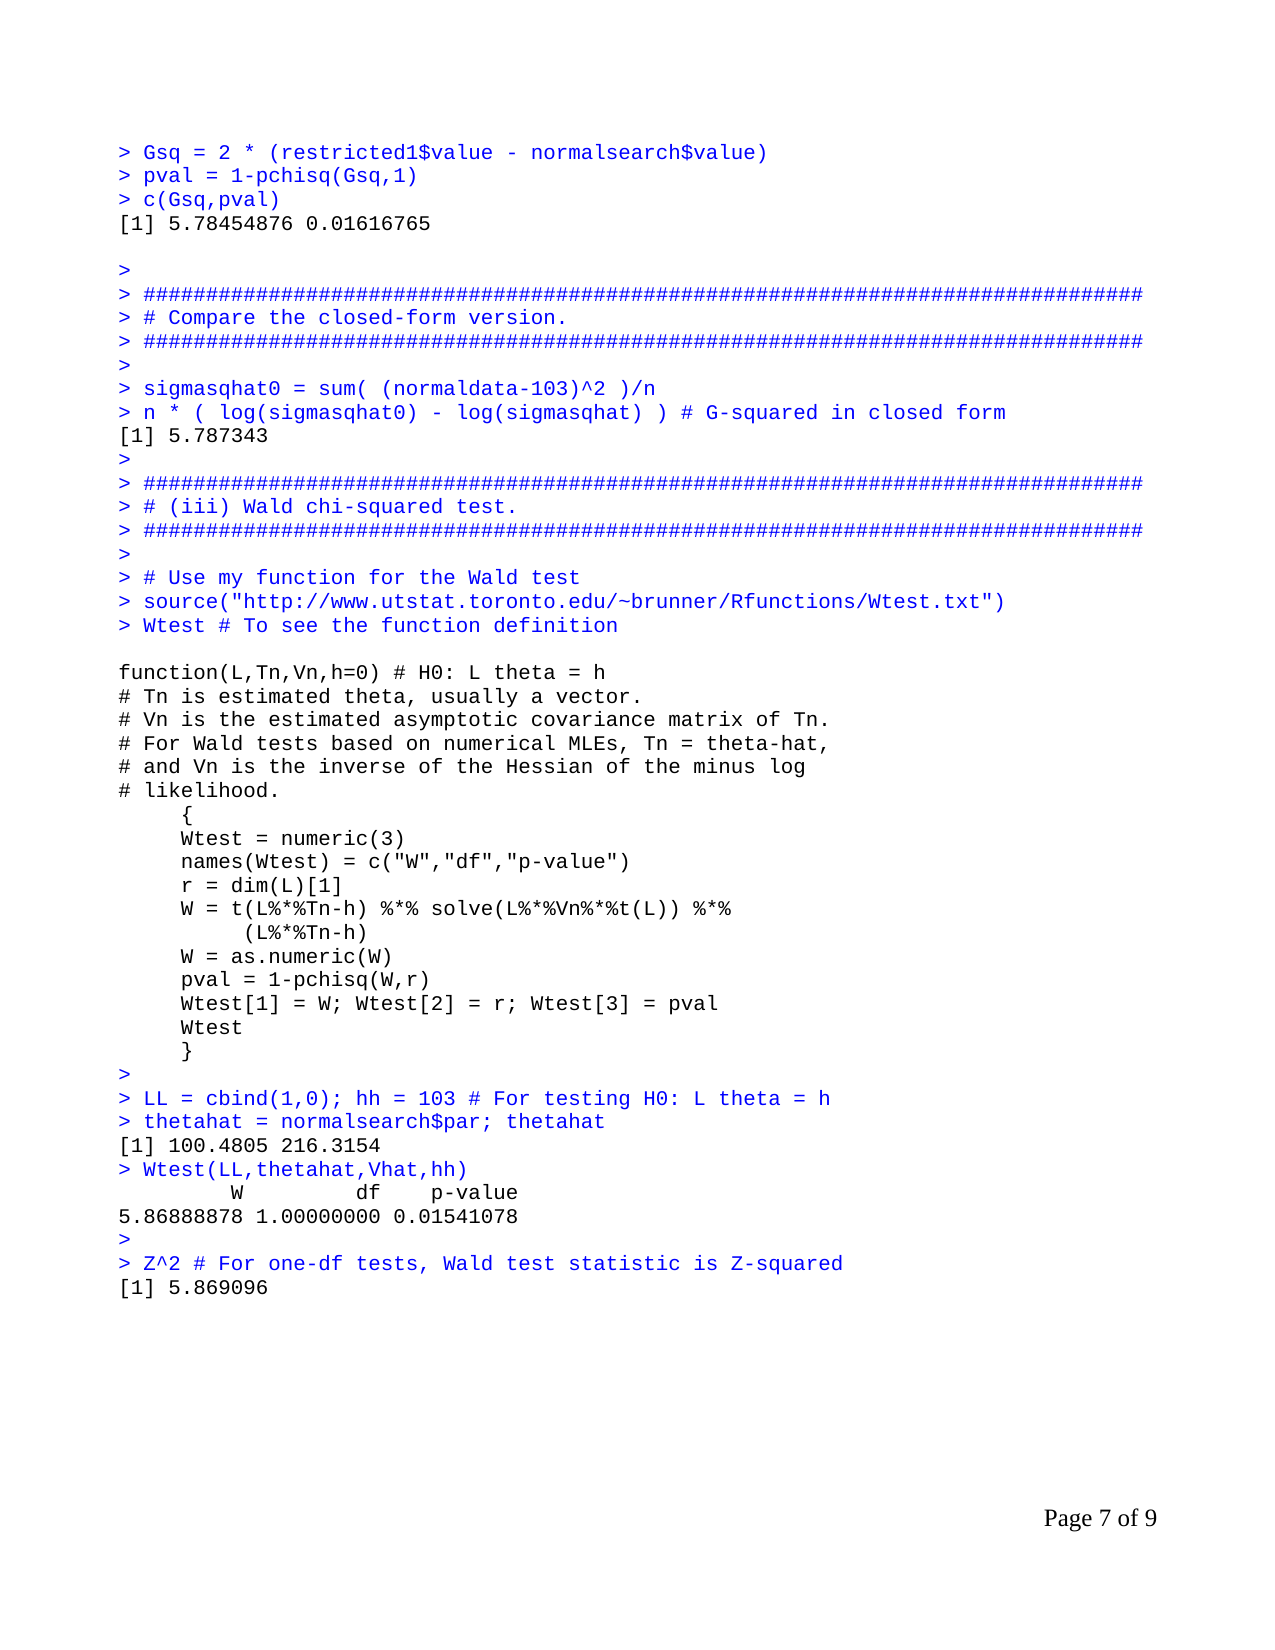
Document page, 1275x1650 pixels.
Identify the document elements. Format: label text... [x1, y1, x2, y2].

text names(Wtest) = c("W","df","p-value") [118, 851, 1160, 875]
text > n * ( log(sigmasqhat0) - log(sigmasqhat) ) # G-squared in closed form [118, 402, 1160, 426]
text > sigmasqhat0 = sum( (normaldata-103)^2 )/n [118, 378, 1160, 402]
text # Tn is estimated theta, usually a vector. [118, 686, 1160, 709]
text > ################################################################################ [118, 284, 1160, 307]
text > ################################################################################ [118, 473, 1160, 496]
text function(L,Tn,Vn,h=0) # H0: L theta = h [118, 662, 1160, 686]
text Wtest = numeric(3) [118, 827, 1160, 851]
text { [118, 804, 1160, 827]
text > ################################################################################ [118, 520, 1160, 544]
text 5.86888878 1.00000000 0.01541078 [118, 1206, 1160, 1229]
text > Wtest(LL,thetahat,Vhat,hh) [118, 1158, 1160, 1182]
text > [118, 544, 1160, 567]
text > [118, 449, 1160, 473]
text > [118, 1064, 1160, 1088]
text # and Vn is the inverse of the Hessian of the minus log [118, 757, 1160, 780]
text > Z^2 # For one-df tests, Wald test statistic is Z-squared [118, 1253, 1160, 1277]
text pval = 1-pchisq(W,r) [118, 969, 1160, 993]
text [1] 100.4805 216.3154 [118, 1135, 1160, 1158]
text W = as.numeric(W) [118, 946, 1160, 969]
text (L%*%Tn-h) [118, 922, 1160, 946]
text > # Use my function for the Wald test [118, 567, 1160, 591]
text Wtest[1] = W; Wtest[2] = r; Wtest[3] = pval [118, 993, 1160, 1017]
text > c(Gsq,pval) [118, 189, 1160, 213]
text } [118, 1040, 1160, 1064]
text [1] 5.869096 [118, 1277, 1160, 1300]
text > # (iii) Wald chi-squared test. [118, 496, 1160, 520]
text [1] 5.787343 [118, 426, 1160, 449]
text > thetahat = normalsearch$par; thetahat [118, 1111, 1160, 1135]
text > ################################################################################ [118, 331, 1160, 354]
text > [118, 1229, 1160, 1253]
text W = t(L%*%Tn-h) %*% solve(L%*%Vn%*%t(L)) %*% [118, 898, 1160, 922]
text > [118, 354, 1160, 378]
text > Gsq = 2 * (restricted1$value - normalsearch$value) [118, 142, 1160, 165]
text Wtest [118, 1017, 1160, 1040]
text # For Wald tests based on numerical MLEs, Tn = theta-hat, [118, 733, 1160, 757]
text r = dim(L)[1] [118, 875, 1160, 898]
text > source("http://www.utstat.toronto.edu/~brunner/Rfunctions/Wtest.txt") [118, 591, 1160, 615]
text > LL = cbind(1,0); hh = 103 # For testing H0: L theta = h [118, 1088, 1160, 1111]
text > Wtest # To see the function definition [118, 615, 1160, 638]
text # likelihood. [118, 780, 1160, 804]
text # Vn is the estimated asymptotic covariance matrix of Tn. [118, 709, 1160, 733]
text > [118, 260, 1160, 284]
text [1] 5.78454876 0.01616765 [118, 213, 1160, 236]
text > pval = 1-pchisq(Gsq,1) [118, 165, 1160, 189]
text > # Compare the closed-form version. [118, 307, 1160, 331]
text W df p-value [118, 1182, 1160, 1206]
